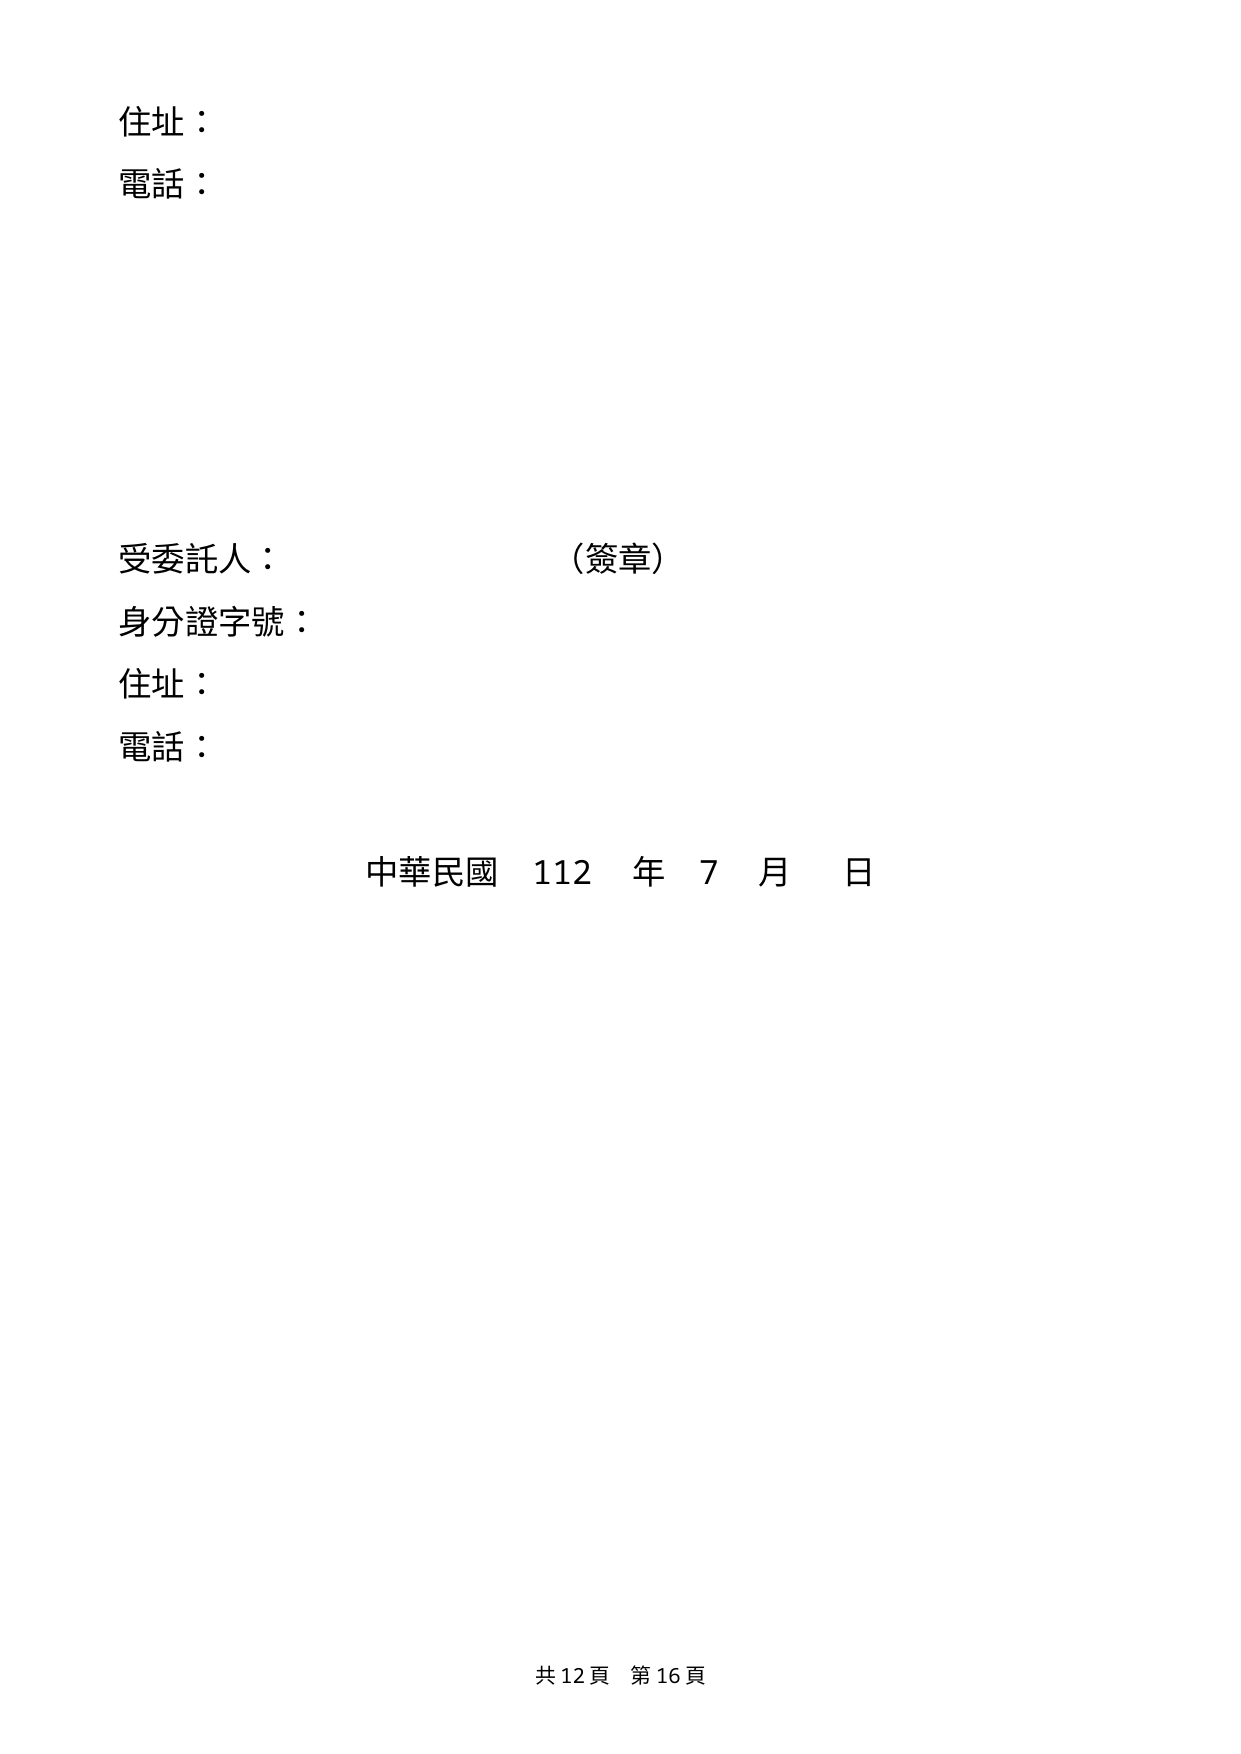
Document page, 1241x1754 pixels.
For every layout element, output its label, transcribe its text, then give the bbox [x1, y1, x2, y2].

text 中華民國 112 年 7 月 日 [118, 828, 1122, 891]
text 住址： [118, 641, 1122, 703]
text 受委託人： （簽章） [118, 516, 1122, 578]
text 電話： [118, 703, 1122, 766]
text 住址： [118, 78, 1122, 141]
text 身分證字號： [118, 578, 1122, 641]
text 電話： [118, 141, 1122, 203]
